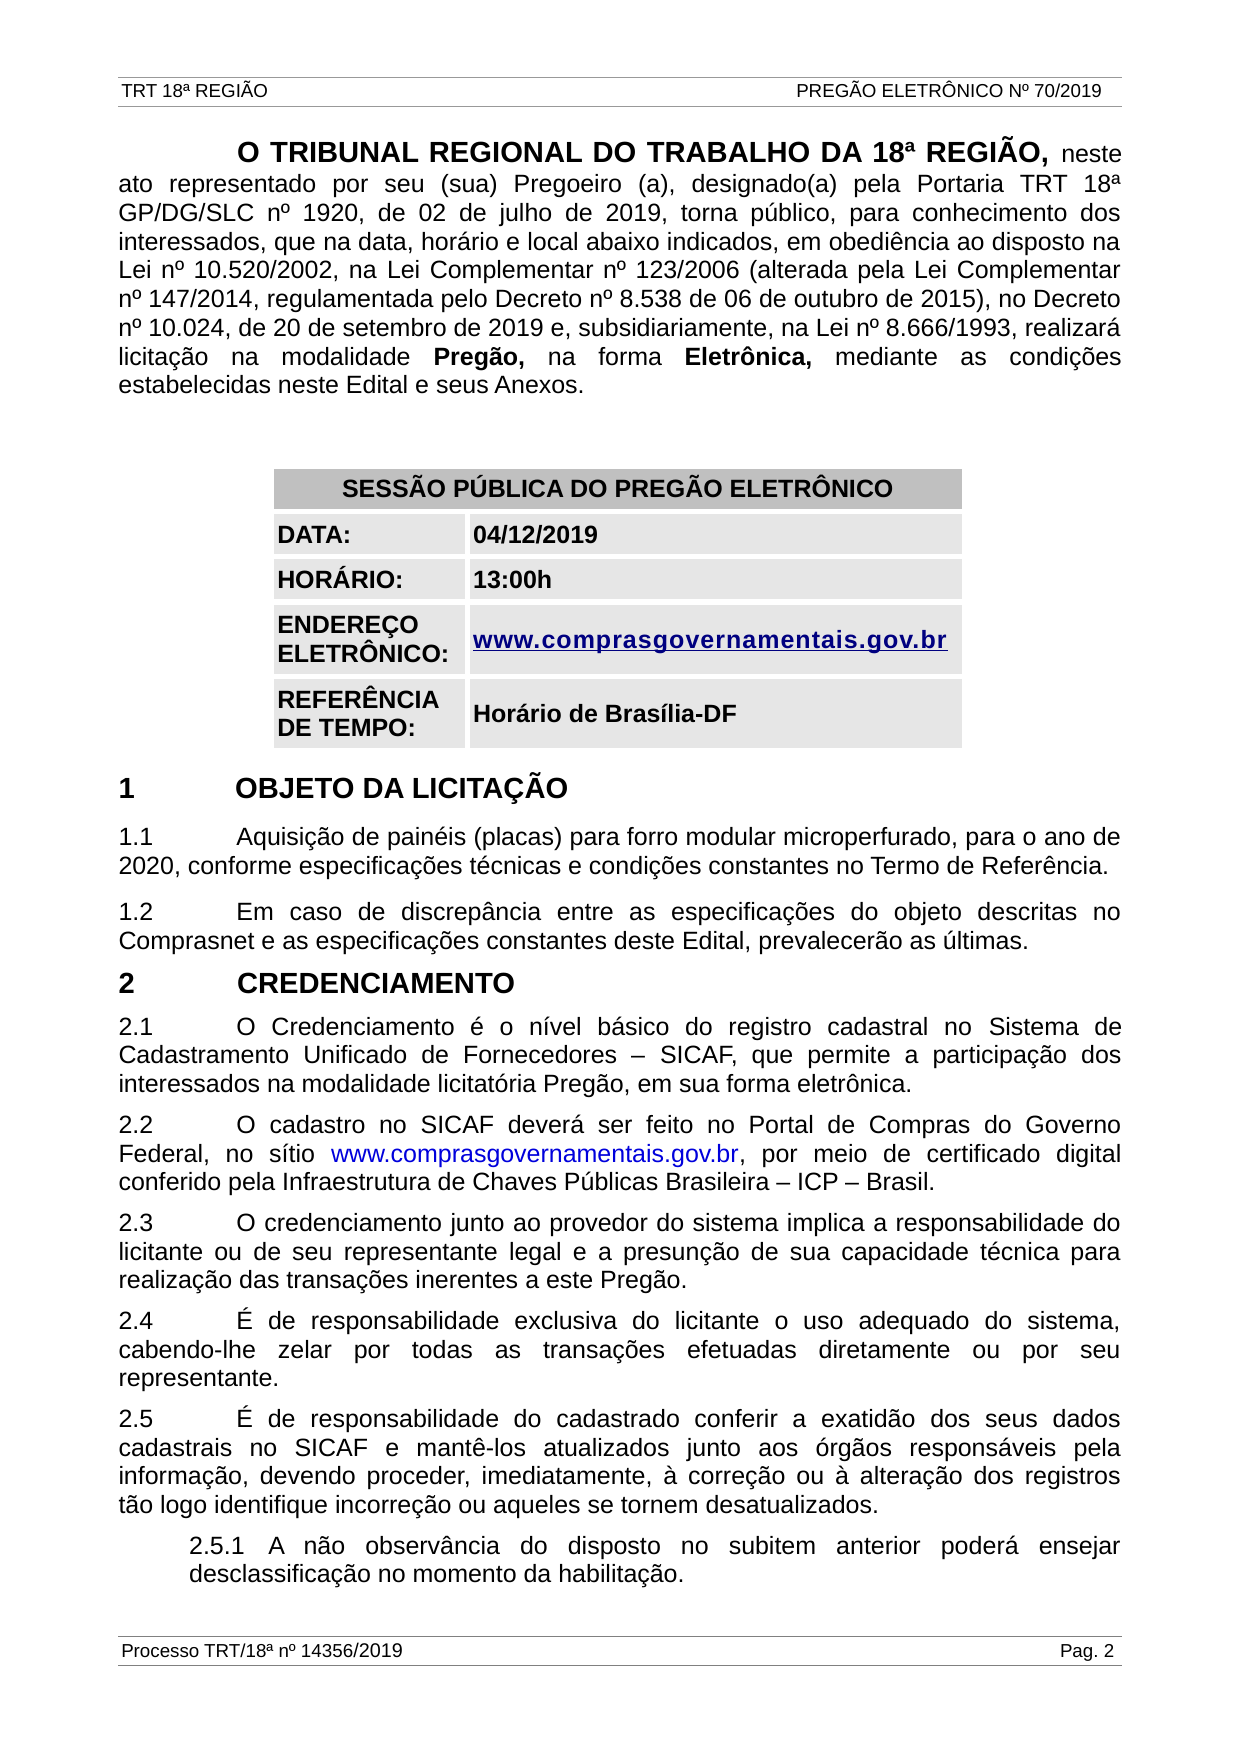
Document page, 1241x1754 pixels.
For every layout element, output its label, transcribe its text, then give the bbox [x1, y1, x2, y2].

text 1.1 Aquisição de painéis (placas) para forro modular microperfurado, para o ano de 2020, conforme especificações técnicas e condições constantes no Termo de Referência. [118, 822, 1122, 879]
text 2.5.1 A não observância do disposto no subitem anterior poderá ensejar desclassificação no momento da habilitação. [189, 1531, 1122, 1588]
text 1 OBJETO DA LICITAÇÃO [118, 771, 1122, 804]
table_cell 13:00h [470, 559, 962, 599]
table_cell Horário de Brasília-DF [470, 679, 962, 748]
text 2.4 É de responsabilidade exclusiva do licitante o uso adequado do sistema, cabendo-lhe zelar por todas as transações efetuadas diretamente ou por seu representante. [118, 1306, 1122, 1392]
text 2.3 O credenciamento junto ao provedor do sistema implica a responsabilidade do licitante ou de seu representante legal e a presunção de sua capacidade técnica para realização das transações inerentes a este Pregão. [118, 1208, 1122, 1294]
table_cell HORÁRIO: [274, 559, 465, 599]
table_cell DATA: [274, 514, 465, 554]
text 2 CREDENCIAMENTO [118, 966, 1122, 1000]
text 2.2 O cadastro no SICAF deverá ser feito no Portal de Compras do Governo Federal, no sítio www.comprasgovernamentais.gov.br, por meio de certificado digital conferido pela Infraestrutura de Chaves Públicas Brasileira – ICP – Brasil. [118, 1110, 1122, 1196]
text 2.1 O Credenciamento é o nível básico do registro cadastral no Sistema de Cadastramento Unificado de Fornecedores – SICAF, que permite a participação dos interessados na modalidade licitatória Pregão, em sua forma eletrônica. [118, 1012, 1122, 1098]
table_cell www.comprasgovernamentais.gov.br [470, 605, 962, 674]
table_header SESSÃO PÚBLICA DO PREGÃO ELETRÔNICO [274, 469, 962, 509]
table_cell REFERÊNCIA DE TEMPO: [274, 679, 465, 748]
table_cell ENDEREÇO ELETRÔNICO: [274, 605, 465, 674]
text 1.2 Em caso de discrepância entre as especificações do objeto descritas no Comprasnet e as especificações constantes deste Edital, prevalecerão as últimas. [118, 897, 1122, 955]
table_cell 04/12/2019 [470, 514, 962, 554]
text 2.5 É de responsabilidade do cadastrado conferir a exatidão dos seus dados cadastrais no SICAF e mantê-los atualizados junto aos órgãos responsáveis pela informação, devendo proceder, imediatamente, à correção ou à alteração dos registros tão logo identifique incorreção ou aqueles se tornem desatualizados. [118, 1404, 1122, 1519]
text O TRIBUNAL REGIONAL DO TRABALHO DA 18ª REGIÃO, neste ato representado por seu (sua) Pregoeiro (a), designado(a) pela Portaria TRT 18ª GP/DG/SLC nº 1920, de 02 de julho de 2019, torna público, para conhecimento dos interessados, que na data, horário e local abaixo indicados, em obediência ao disposto na Lei nº 10.520/2002, na Lei Complementar nº 123/2006 (alterada pela Lei Complementar nº 147/2014, regulamentada pelo Decreto nº 8.538 de 06 de outubro de 2015), no Decreto nº 10.024, de 20 de setembro de 2019 e, subsidiariamente, na Lei nº 8.666/1993, realizará licitação na modalidade Pregão, na forma Eletrônica, mediante as condições estabelecidas neste Edital e seus Anexos. [118, 136, 1122, 399]
